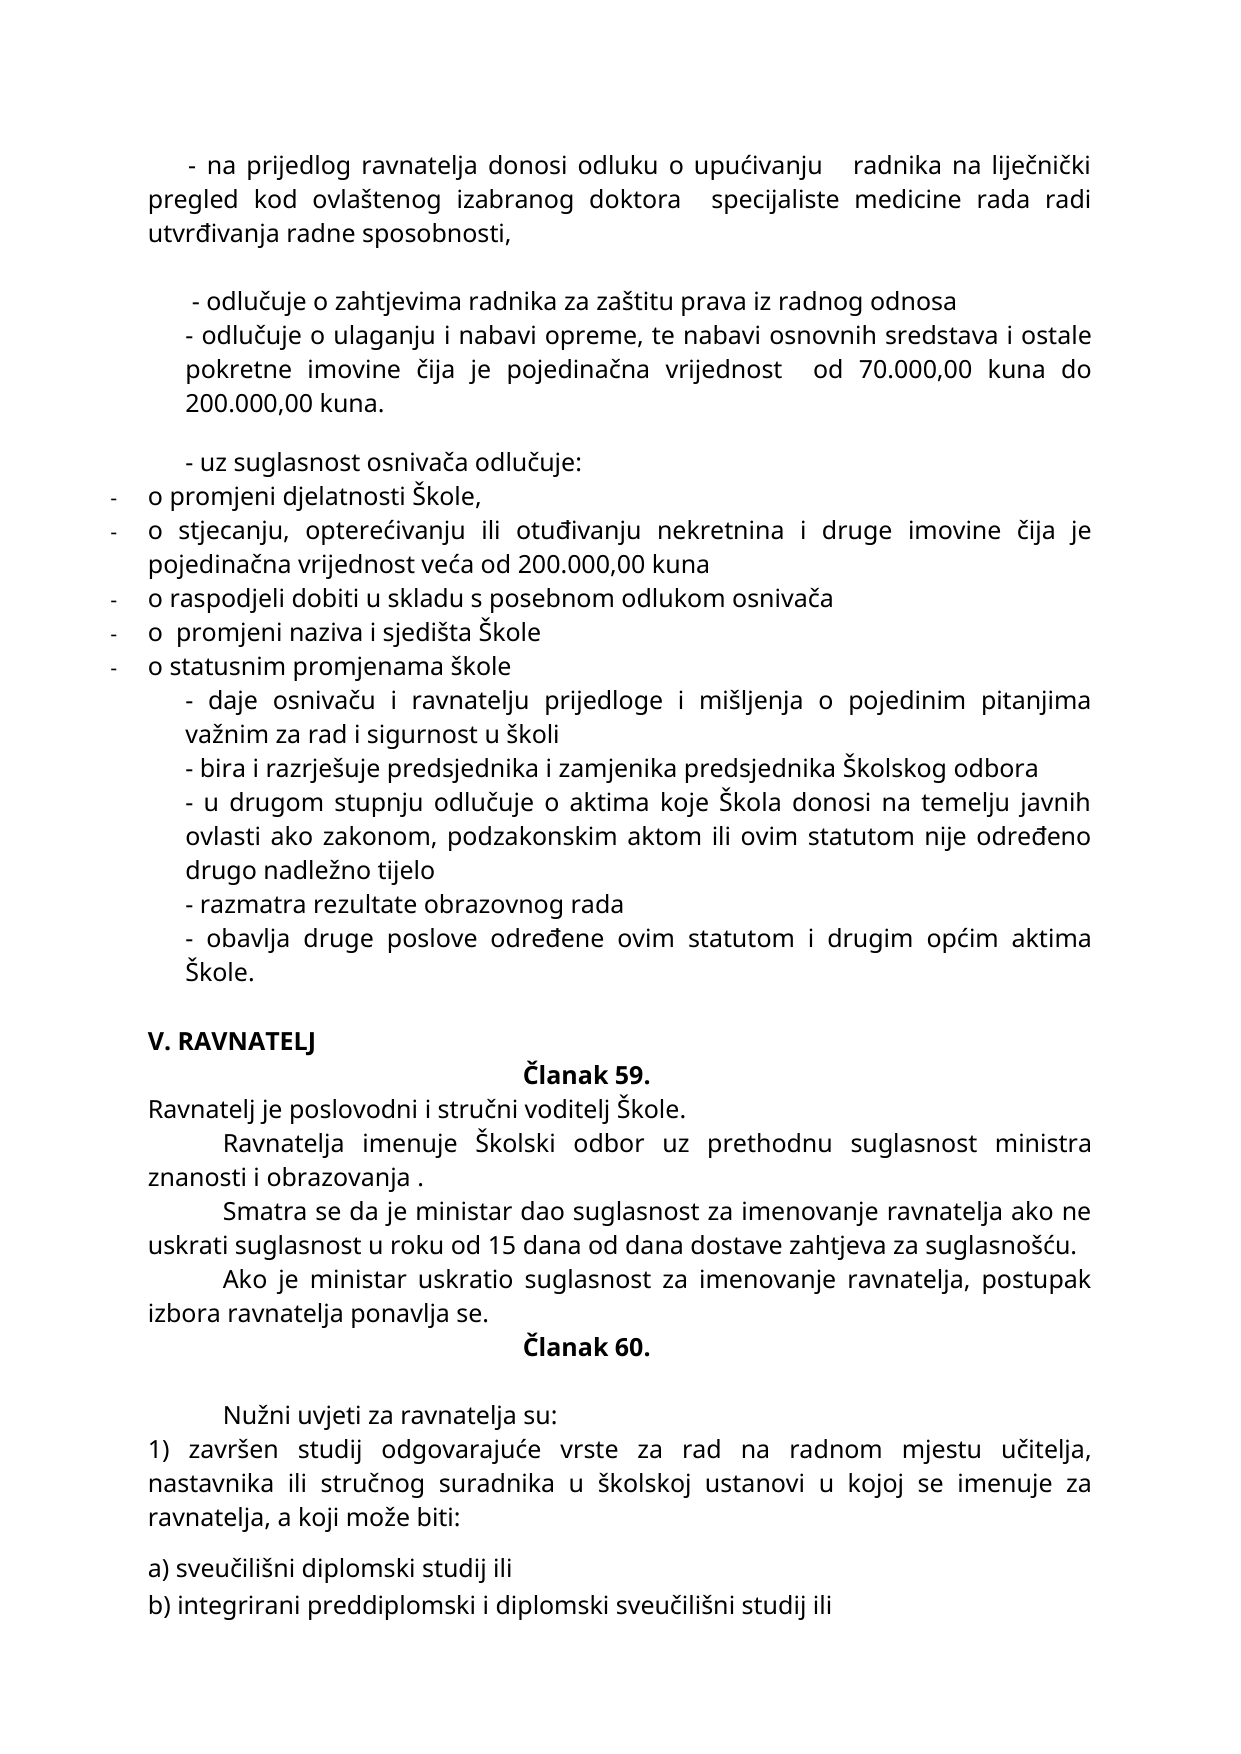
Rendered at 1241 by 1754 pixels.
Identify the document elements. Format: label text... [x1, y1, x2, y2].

text - na prijedlog ravnatelja donosi odluku o upućivanju radnika na liječnički pregled kod ovlaštenog izabranog doktora specijaliste medicine rada radi utvrđivanja radne sposobnosti, [148, 148, 1093, 250]
list o promjeni djelatnosti Škole, [110, 478, 1093, 512]
text b) integrirani preddiplomski i diplomski sveučilišni studij ili [148, 1588, 1093, 1622]
text Ravnatelja imenuje Školski odbor uz prethodnu suglasnost ministra znanosti i obrazovanja . [148, 1125, 1093, 1193]
text 1) završen studij odgovarajuće vrste za rad na radnom mjestu učitelja, nastavnika ili stručnog suradnika u školskoj ustanovi u kojoj se imenuje za ravnatelja, a koji može biti: [148, 1432, 1093, 1534]
list o promjeni naziva i sjedišta Škole [110, 614, 1093, 648]
text - daje osnivaču i ravnatelju prijedloge i mišljenja o pojedinim pitanjima važnim za rad i sigurnost u školi [185, 683, 1093, 751]
text - odlučuje o ulaganju i nabavi opreme, te nabavi osnovnih sredstava i ostale pokretne imovine čija je pojedinačna vrijednost od 70.000,00 kuna do 200.000,00 kuna. [185, 318, 1093, 420]
text - razmatra rezultate obrazovnog rada [185, 887, 1093, 921]
text - uz suglasnost osnivača odlučuje: [185, 444, 1093, 478]
list o stjecanju, opterećivanju ili otuđivanju nekretnina i druge imovine čija je pojedinačna vrijednost veća od 200.000,00 kuna [110, 512, 1093, 580]
text - obavlja druge poslove određene ovim statutom i drugim općim aktima Škole. [185, 921, 1093, 989]
text - odlučuje o zahtjevima radnika za zaštitu prava iz radnog odnosa [185, 284, 1093, 318]
text Nužni uvjeti za ravnatelja su: [148, 1398, 1093, 1432]
text - u drugom stupnju odlučuje o aktima koje Škola donosi na temelju javnih ovlasti ako zakonom, podzakonskim aktom ili ovim statutom nije određeno drugo nadležno tijelo [185, 785, 1093, 887]
text Članak 59. [448, 1057, 1093, 1091]
list o raspodjeli dobiti u skladu s posebnom odlukom osnivača [110, 580, 1093, 614]
text Smatra se da je ministar dao suglasnost za imenovanje ravnatelja ako ne uskrati suglasnost u roku od 15 dana od dana dostave zahtjeva za suglasnošću. [148, 1193, 1093, 1262]
text Ravnatelj je poslovodni i stručni voditelj Škole. [148, 1091, 1093, 1125]
text - bira i razrješuje predsjednika i zamjenika predsjednika Školskog odbora [185, 751, 1093, 785]
text a) sveučilišni diplomski studij ili [148, 1551, 1093, 1585]
list o statusnim promjenama škole [110, 648, 1093, 683]
text V. RAVNATELJ [148, 1023, 1093, 1057]
text Ako je ministar uskratio suglasnost za imenovanje ravnatelja, postupak izbora ravnatelja ponavlja se. [148, 1262, 1093, 1330]
text Članak 60. [448, 1330, 1093, 1364]
